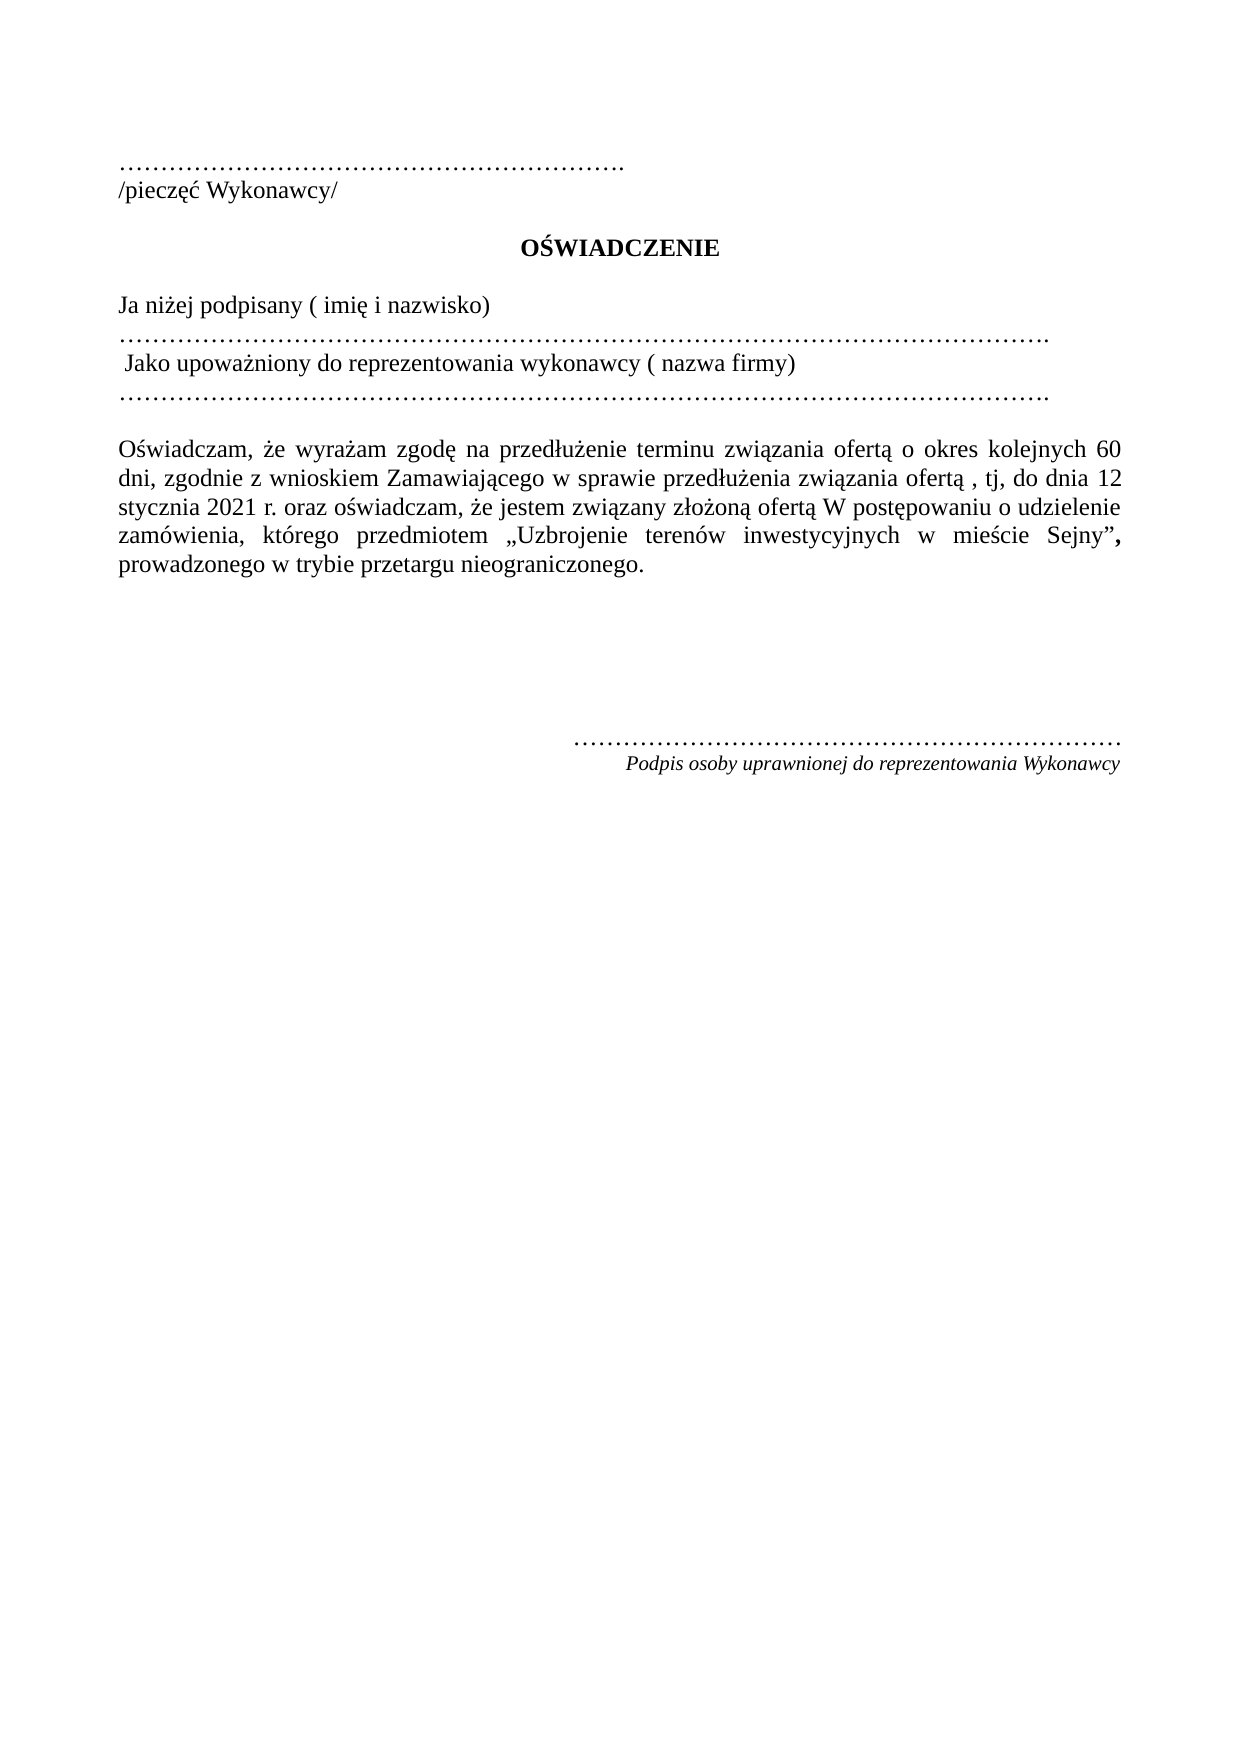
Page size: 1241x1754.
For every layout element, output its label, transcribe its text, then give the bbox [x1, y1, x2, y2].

text Ja niżej podpisany ( imię i nazwisko) [118, 291, 1122, 319]
text ……………………………………………………. [118, 147, 1122, 176]
text …………………………………………………………………………………………………. [118, 319, 1122, 348]
text OŚWIADCZENIE [118, 233, 1122, 262]
text /pieczęć Wykonawcy/ [118, 176, 1122, 204]
text Jako upoważniony do reprezentowania wykonawcy ( nazwa firmy) [118, 348, 1122, 377]
text …………………………………………………………………………………………………. [118, 377, 1122, 406]
text Podpis osoby uprawnionej do reprezentowania Wykonawcy [118, 751, 1122, 775]
text Oświadczam, że wyrażam zgodę na przedłużenie terminu związania ofertą o okres kolejnych 60 dni, zgodnie z wnioskiem Zamawiającego w sprawie przedłużenia związania ofertą , tj, do dnia 12 stycznia 2021 r. oraz oświadczam, że jestem związany złożoną ofertą W postępowaniu o udzielenie zamówienia, którego przedmiotem „Uzbrojenie terenów inwestycyjnych w mieście Sejny”, prowadzonego w trybie przetargu nieograniczonego. [118, 434, 1122, 578]
text ………………………………………………………… [118, 722, 1122, 751]
